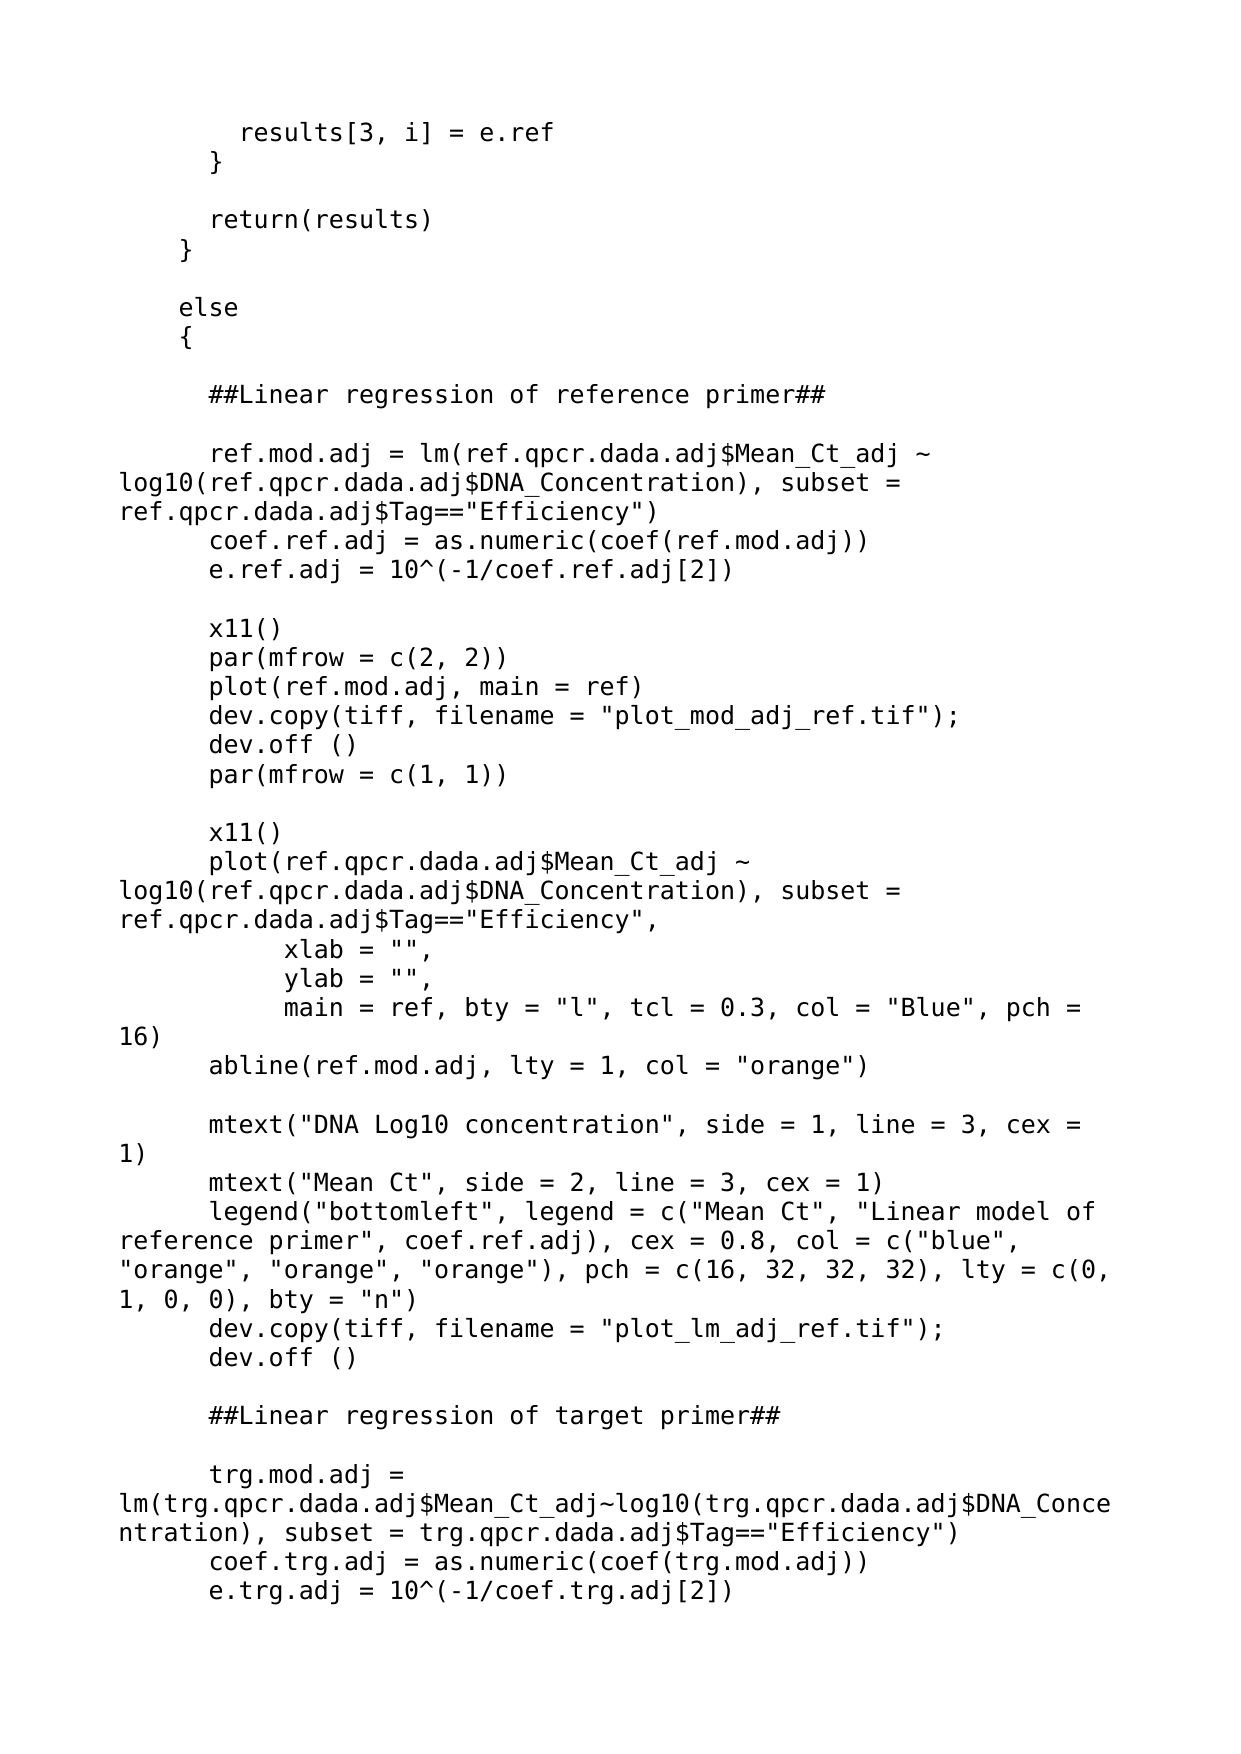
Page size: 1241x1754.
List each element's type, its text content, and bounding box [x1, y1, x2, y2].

text results[3, i] = e.ref } return(results) } else { ##Linear regression of reference primer## ref.mod.adj = lm(ref.qpcr.dada.adj$Mean_Ct_adj ~ log10(ref.qpcr.dada.adj$DNA_Concentration), subset = ref.qpcr.dada.adj$Tag=="Efficiency") coef.ref.adj = as.numeric(coef(ref.mod.adj)) e.ref.adj = 10^(-1/coef.ref.adj[2]) x11() par(mfrow = c(2, 2)) plot(ref.mod.adj, main = ref) dev.copy(tiff, filename = "plot_mod_adj_ref.tif"); dev.off () par(mfrow = c(1, 1)) x11() plot(ref.qpcr.dada.adj$Mean_Ct_adj ~ log10(ref.qpcr.dada.adj$DNA_Concentration), subset = ref.qpcr.dada.adj$Tag=="Efficiency", xlab = "", ylab = "", main = ref, bty = "l", tcl = 0.3, col = "Blue", pch = 16) abline(ref.mod.adj, lty = 1, col = "orange") mtext("DNA Log10 concentration", side = 1, line = 3, cex = 1) mtext("Mean Ct", side = 2, line = 3, cex = 1) legend("bottomleft", legend = c("Mean Ct", "Linear model of reference primer", coef.ref.adj), cex = 0.8, col = c("blue", "orange", "orange", "orange"), pch = c(16, 32, 32, 32), lty = c(0, 1, 0, 0), bty = "n") dev.copy(tiff, filename = "plot_lm_adj_ref.tif"); dev.off () ##Linear regression of target primer## trg.mod.adj = lm(trg.qpcr.dada.adj$Mean_Ct_adj~log10(trg.qpcr.dada.adj$DNA_Concentration), subset = trg.qpcr.dada.adj$Tag=="Efficiency") coef.trg.adj = as.numeric(coef(trg.mod.adj)) e.trg.adj = 10^(-1/coef.trg.adj[2]) [118, 118, 1122, 1635]
